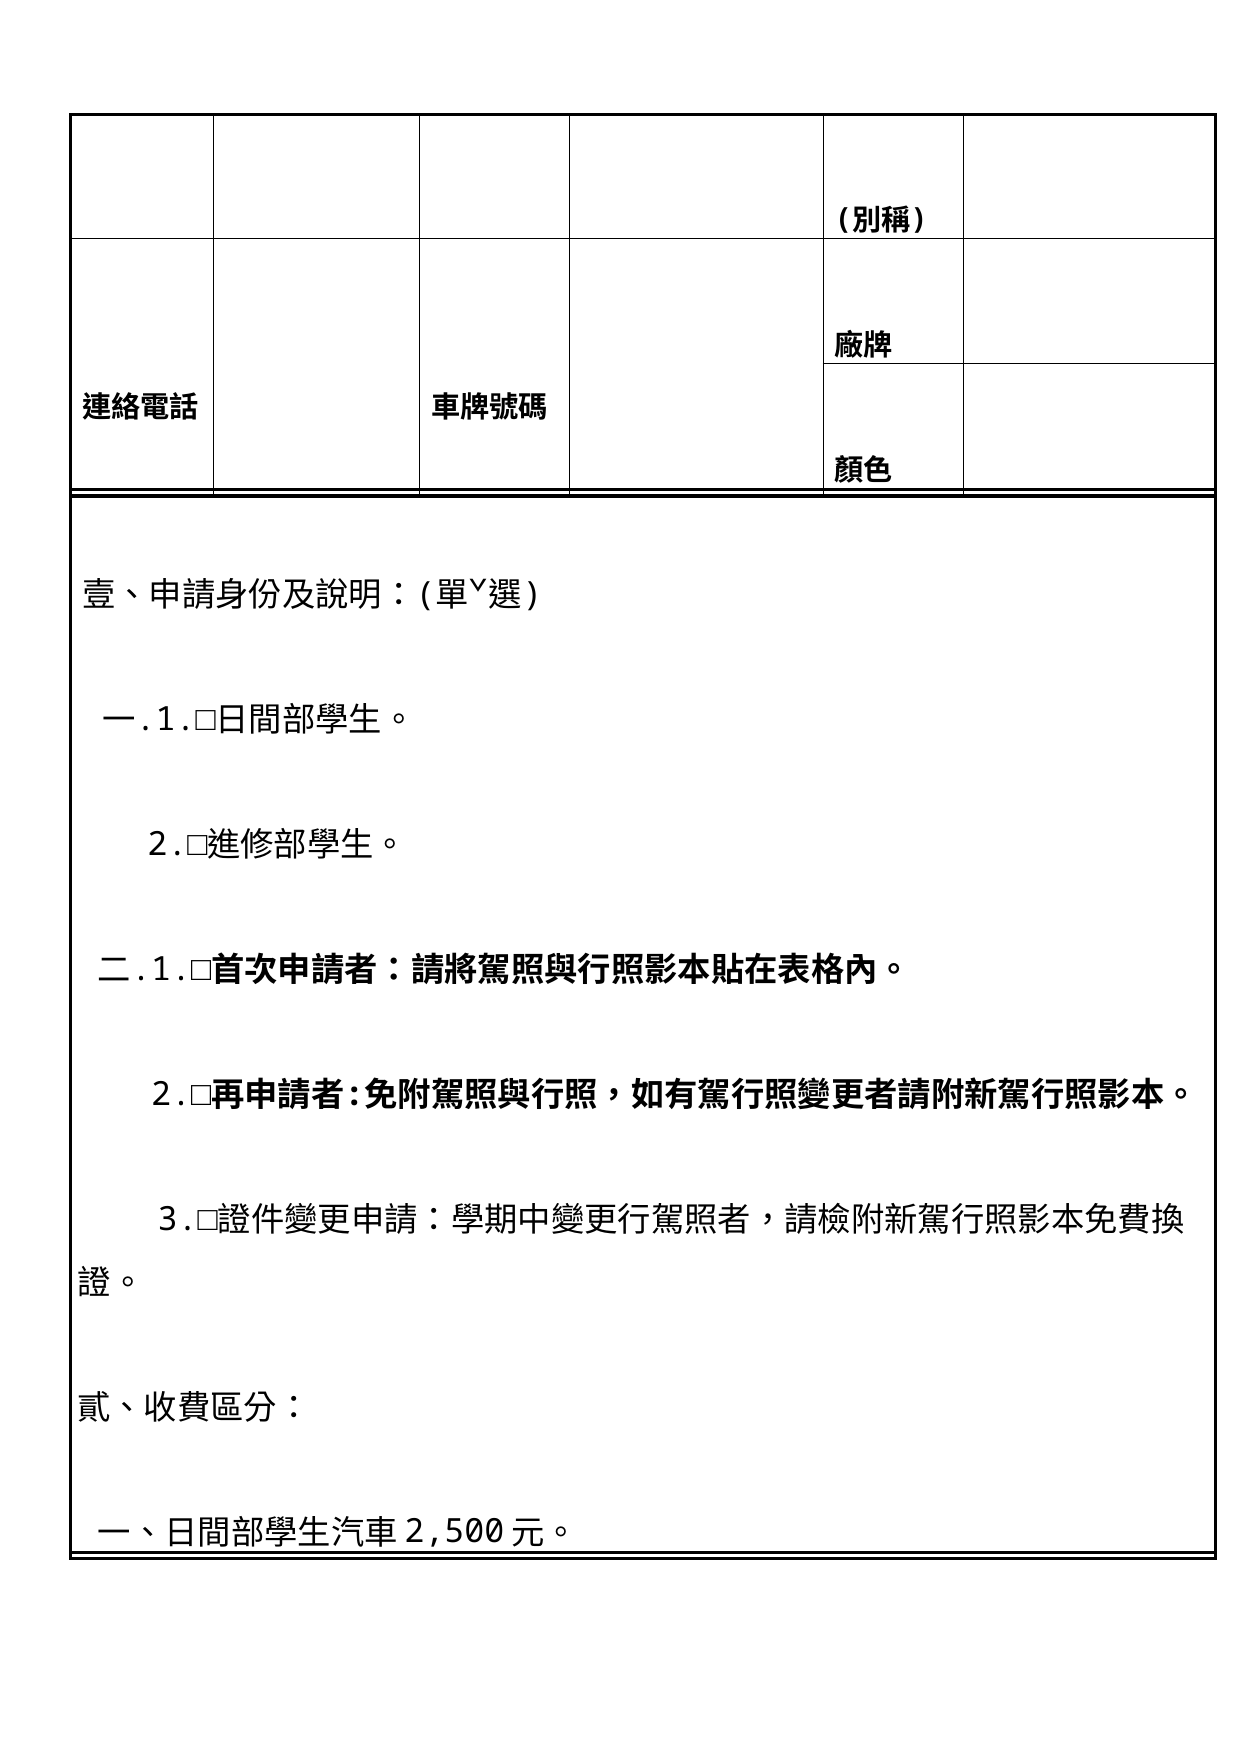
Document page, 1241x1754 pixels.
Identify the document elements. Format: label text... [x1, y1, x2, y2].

table_header [964, 116, 1214, 238]
table_header [72, 116, 213, 238]
table_header (別稱) [824, 116, 963, 238]
table_cell 連絡電話 [72, 239, 213, 488]
table_cell [964, 239, 1214, 363]
table_cell 壹、申請身份及說明：(單ˇ選) 一.1.□日間部學生。 2.□進修部學生。 二.1.□首次申請者：請將駕照與行照影本貼在表格內。 . 2.□再申請者:免附駕照與行照，如有駕行照變更者請附新駕行照影本。 3.□證件變更申請：學期中變更行駕照者，請檢附新駕行照影本免費換證。 貳、收費區分： 一、日間部學生汽車2,500元。 [72, 498, 1214, 1551]
table_cell 廠牌 [824, 239, 963, 363]
table_cell [214, 239, 419, 488]
table_cell 顏色 [824, 364, 963, 488]
table_header [420, 116, 569, 238]
table_header [214, 116, 419, 238]
table_cell 車牌號碼 [420, 239, 569, 488]
table_cell [570, 239, 823, 488]
table_cell [964, 364, 1214, 488]
table_header [570, 116, 823, 238]
